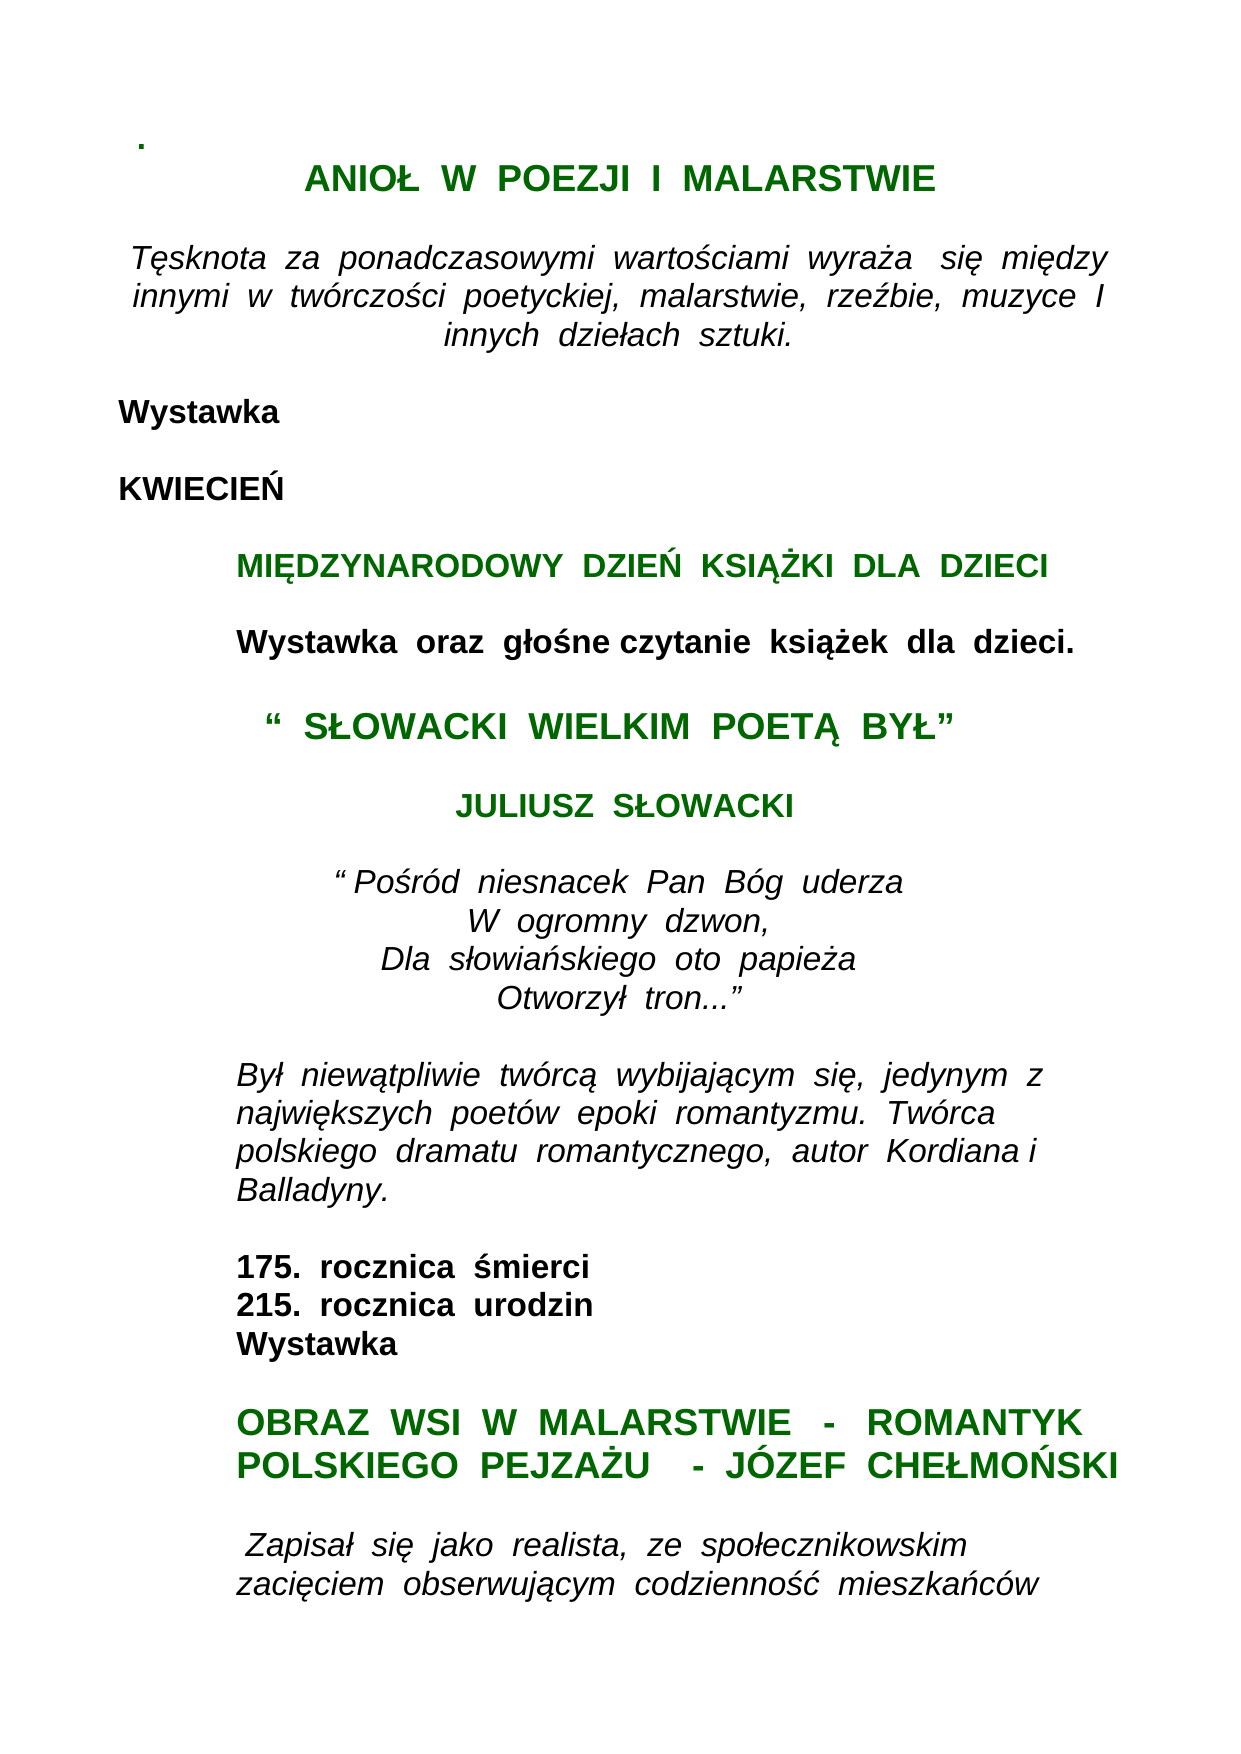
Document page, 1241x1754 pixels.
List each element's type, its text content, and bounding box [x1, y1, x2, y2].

text Otworzył tron...” [118, 978, 1122, 1016]
text JULIUSZ SŁOWACKI [118, 786, 1122, 824]
text “ Pośród niesnacek Pan Bóg uderza [118, 862, 1122, 901]
text ANIOŁ W POEZJI I MALARSTWIE [118, 157, 1122, 200]
text MIĘDZYNARODOWY DZIEŃ KSIĄŻKI DLA DZIECI [118, 546, 1122, 584]
text Zapisał się jako realista, ze społecznikowskim zacięciem obserwującym codzienność mieszkańców [118, 1525, 1122, 1602]
text Wystawka [118, 1324, 1122, 1362]
text . [118, 118, 1122, 157]
text OBRAZ WSI W MALARSTWIE - ROMANTYK POLSKIEGO PEJZAŻU - JÓZEF CHEŁMOŃSKI [118, 1401, 1122, 1487]
text W ogromny dzwon, Dla słowiańskiego oto papieża [118, 901, 1122, 978]
text KWIECIEŃ [118, 469, 1122, 507]
text 215. rocznica urodzin [118, 1285, 1122, 1324]
text Wystawka oraz głośne czytanie książek dla dzieci. [118, 622, 1122, 661]
text Był niewątpliwie twórcą wybijającym się, jedynym z największych poetów epoki romantyzmu. Twórca polskiego dramatu romantycznego, autor Kordiana i Balladyny. [118, 1055, 1122, 1208]
text Tęsknota za ponadczasowymi wartościami wyraża się między innymi w twórczości poetyckiej, malarstwie, rzeźbie, muzyce I innych dziełach sztuki. [118, 238, 1122, 353]
text 175. rocznica śmierci [118, 1247, 1122, 1285]
text Wystawka [118, 392, 1122, 430]
text “ SŁOWACKI WIELKIM POETĄ BYŁ” [118, 704, 1122, 747]
